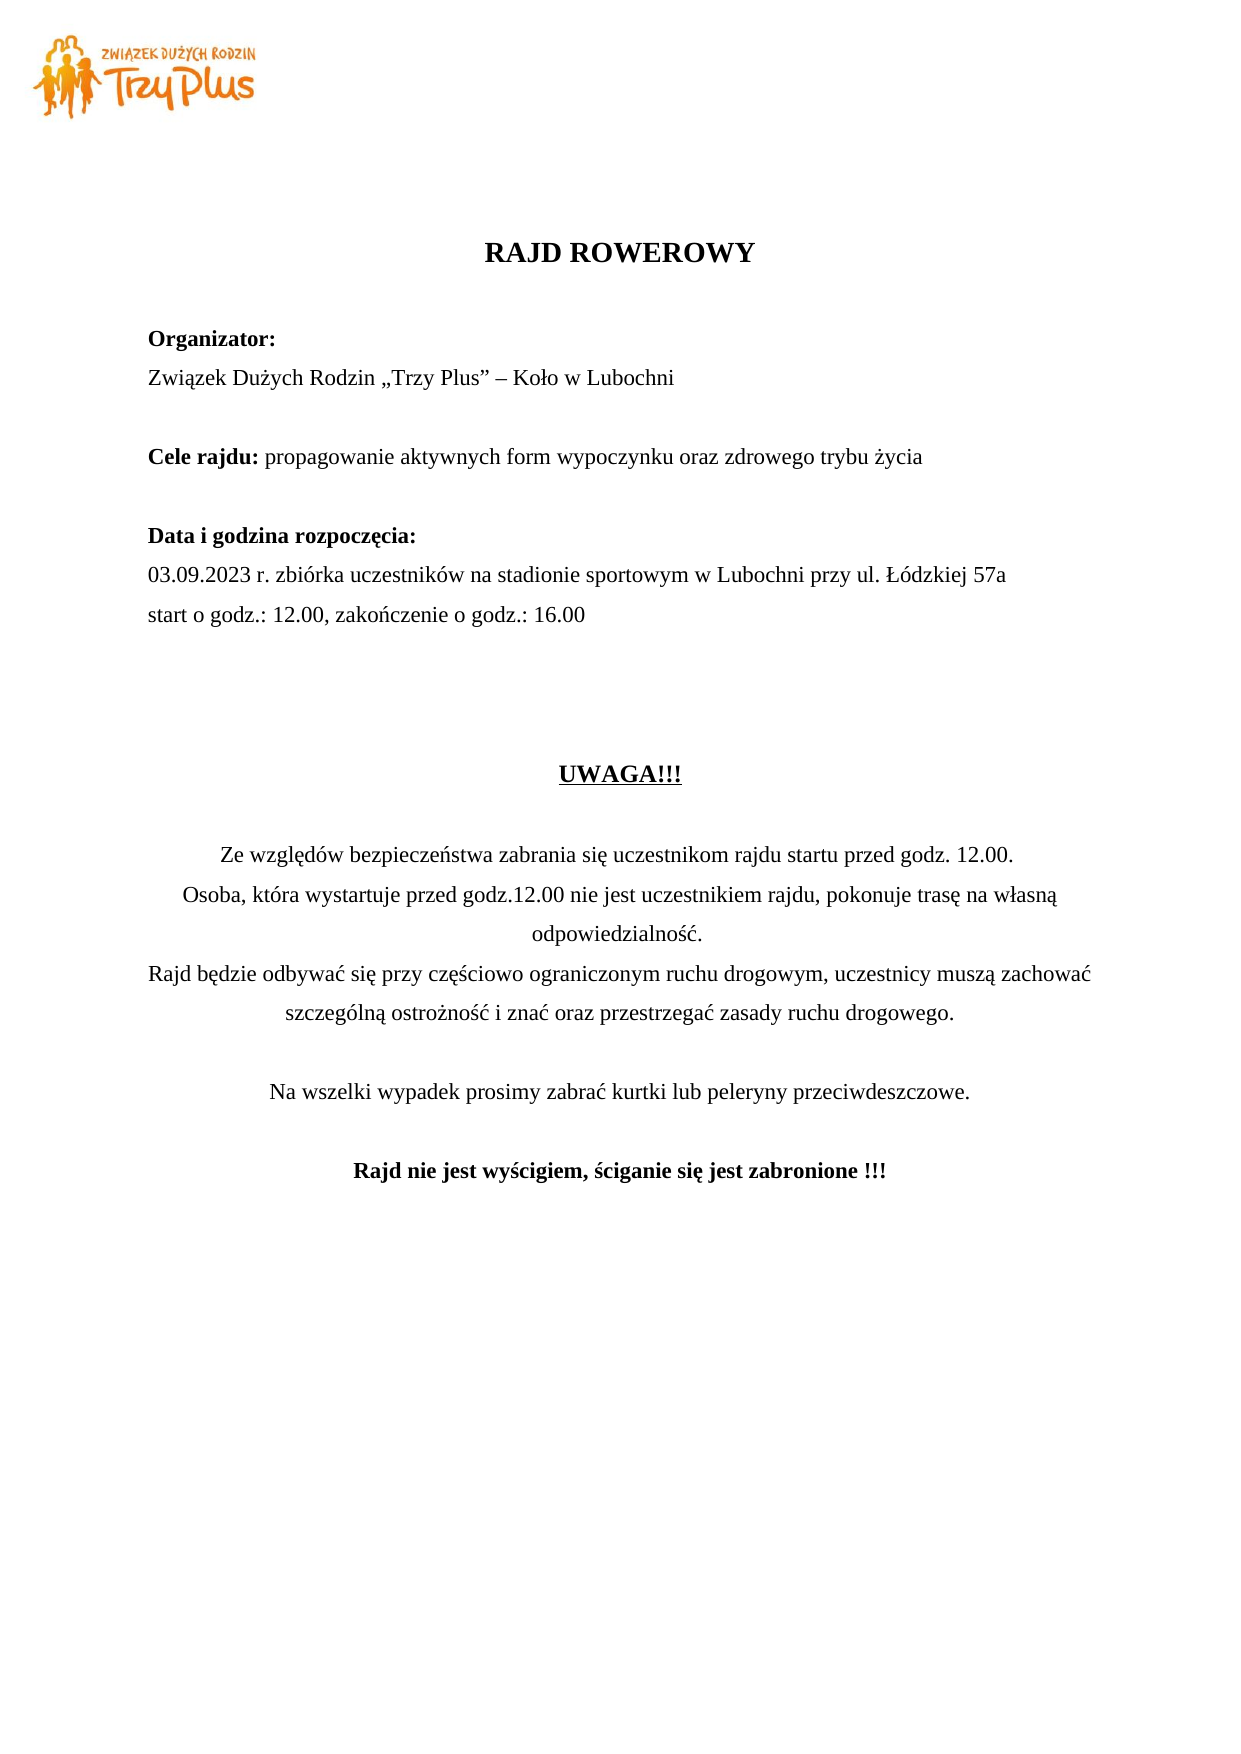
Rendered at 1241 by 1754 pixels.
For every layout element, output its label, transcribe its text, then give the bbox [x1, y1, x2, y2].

text UWAGA!!! [148, 759, 1093, 788]
picture [0, 0, 305, 147]
text Rajd będzie odbywać się przy częściowo ograniczonym ruchu drogowym, uczestnicy muszą zachować szczególną ostrożność i znać oraz przestrzegać zasady ruchu drogowego. [148, 960, 1093, 1026]
text Związek Dużych Rodzin „Trzy Plus” – Koło w Lubochni [148, 364, 1093, 390]
text Organizator: [148, 324, 1093, 351]
text RAJD ROWEROWY [148, 235, 1093, 268]
text Data i godzina rozpoczęcia: [148, 522, 1093, 548]
text start o godz.: 12.00, zakończenie o godz.: 16.00 [148, 601, 1093, 627]
text Osoba, która wystartuje przed godz.12.00 nie jest uczestnikiem rajdu, pokonuje trasę na własną odpowiedzialność. [148, 881, 1093, 947]
text Rajd nie jest wyścigiem, ściganie się jest zabronione !!! [148, 1157, 1093, 1184]
text Ze względów bezpieczeństwa zabrania się uczestnikom rajdu startu przed godz. 12.00. [148, 841, 1093, 868]
text Cele rajdu: propagowanie aktywnych form wypoczynku oraz zdrowego trybu życia [148, 443, 1093, 469]
text Na wszelki wypadek prosimy zabrać kurtki lub peleryny przeciwdeszczowe. [148, 1078, 1093, 1105]
text 03.09.2023 r. zbiórka uczestników na stadionie sportowym w Lubochni przy ul. Łódzkiej 57a [148, 561, 1093, 588]
